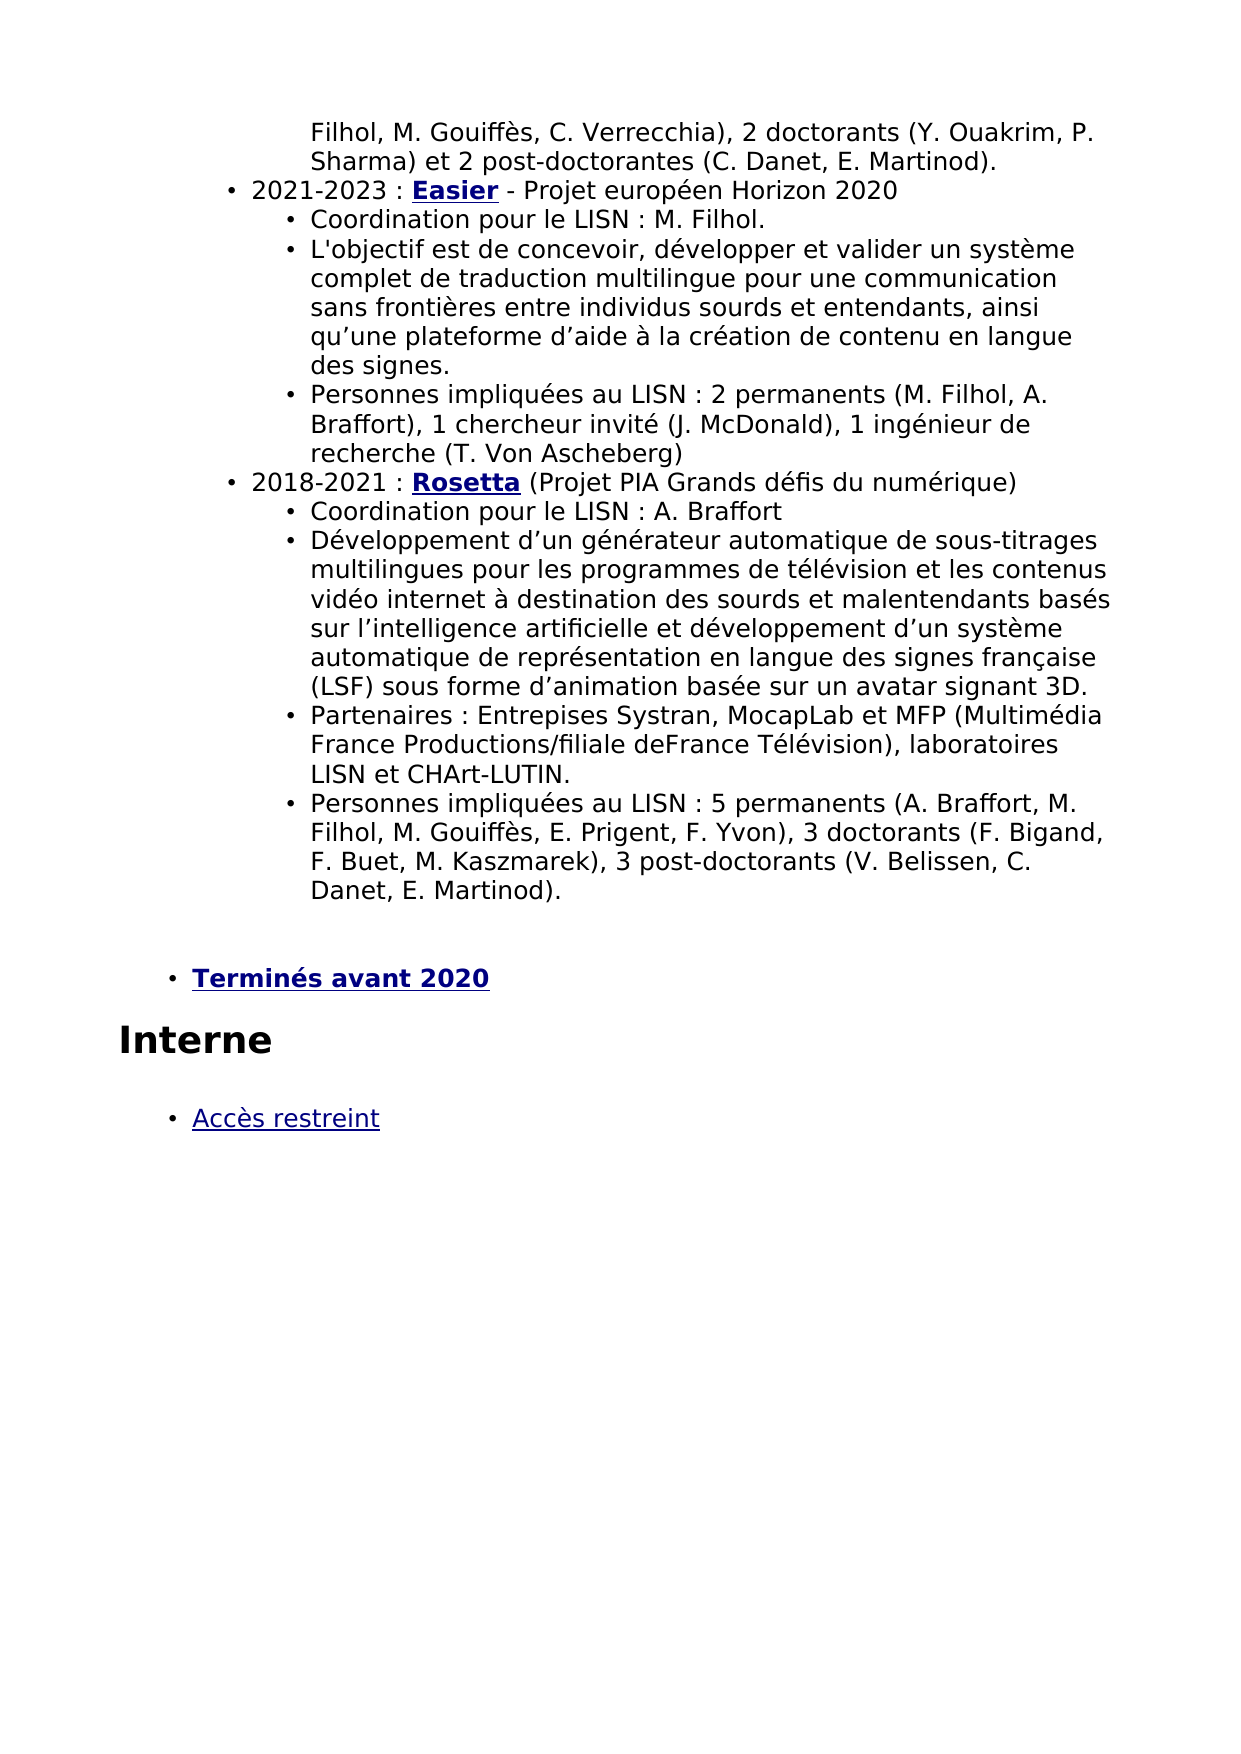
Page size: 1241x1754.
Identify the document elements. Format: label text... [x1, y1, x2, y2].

list Coordination pour le LISN : A. Braffort [295, 497, 1122, 526]
list Partenaires : Entrepises Systran, MocapLab et MFP (Multimédia France Productions/filiale deFrance Télévision), laboratoires LISN et CHArt-LUTIN. [295, 701, 1122, 789]
list L'objectif est de concevoir, développer et valider un système complet de traduction multilingue pour une communication sans frontières entre individus sourds et entendants, ainsi qu’une plateforme d’aide à la création de contenu en langue des signes. [295, 235, 1122, 381]
list 2021-2023 : Easier - Projet européen Horizon 2020 [236, 176, 1122, 206]
list 2018-2021 : Rosetta (Projet PIA Grands défis du numérique) [236, 468, 1122, 497]
list Accès restreint [177, 1104, 1122, 1133]
list Personnes impliquées au LISN : 2 permanents (M. Filhol, A. Braffort), 1 chercheur invité (J. McDonald), 1 ingénieur de recherche (T. Von Ascheberg) [295, 381, 1122, 468]
list Filhol, M. Gouiffès, C. Verrecchia), 2 doctorants (Y. Ouakrim, P. Sharma) et 2 post-doctorantes (C. Danet, E. Martinod). [295, 118, 1122, 176]
list Coordination pour le LISN : M. Filhol. [295, 206, 1122, 235]
list Terminés avant 2020 [177, 964, 1122, 994]
list Personnes impliquées au LISN : 5 permanents (A. Braffort, M. Filhol, M. Gouiffès, E. Prigent, F. Yvon), 3 doctorants (F. Bigand, F. Buet, M. Kaszmarek), 3 post-doctorants (V. Belissen, C. Danet, E. Martinod). [295, 789, 1122, 906]
list Développement d’un générateur automatique de sous-titrages multilingues pour les programmes de télévision et les contenus vidéo internet à destination des sourds et malentendants basés sur l’intelligence artificielle et développement d’un système automatique de représentation en langue des signes française (LSF) sous forme d’animation basée sur un avatar signant 3D. [295, 526, 1122, 701]
subtitle Interne [118, 1019, 1122, 1062]
